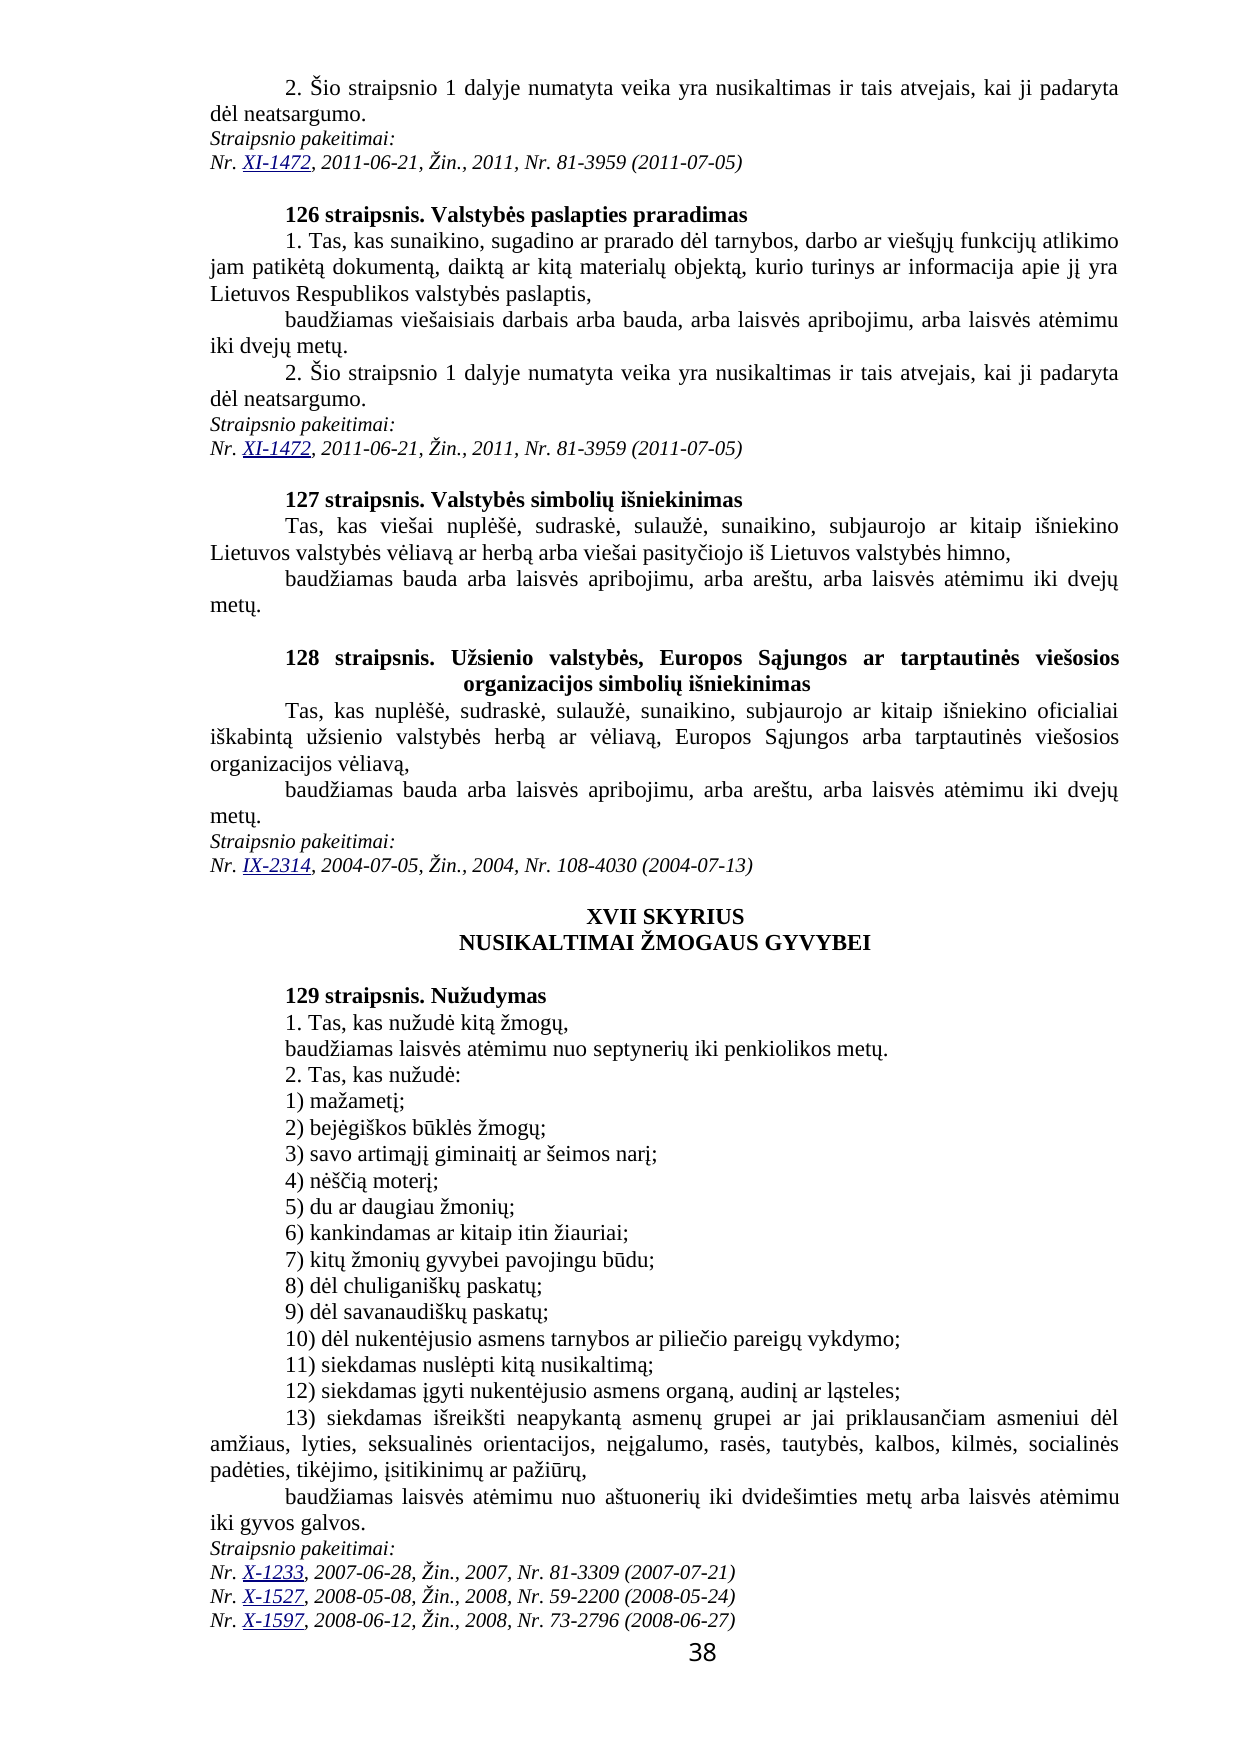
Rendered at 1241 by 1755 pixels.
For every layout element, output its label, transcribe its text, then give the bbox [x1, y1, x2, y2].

text 2) bejėgiškos būklės žmogų; [210, 1114, 1120, 1140]
text 2. Šio straipsnio 1 dalyje numatyta veika yra nusikaltimas ir tais atvejais, kai ji padaryta dėl neatsargumo. [210, 73, 1120, 126]
text baudžiamas viešaisiais darbais arba bauda, arba laisvės apribojimu, arba laisvės atėmimu iki dvejų metų. [210, 306, 1120, 359]
text 9) dėl savanaudiškų paskatų; [210, 1298, 1120, 1325]
text 11) siekdamas nuslėpti kitą nusikaltimą; [210, 1351, 1120, 1377]
text 127 straipsnis. Valstybės simbolių išniekinimas [210, 486, 1120, 512]
text baudžiamas bauda arba laisvės apribojimu, arba areštu, arba laisvės atėmimu iki dvejų metų. [210, 776, 1120, 829]
text Straipsnio pakeitimai: [210, 1536, 1120, 1560]
text Straipsnio pakeitimai: [210, 126, 1120, 150]
text 128 straipsnis. Užsienio valstybės, Europos Sąjungos ar tarptautinės viešosios organizacijos simbolių išniekinimas [285, 644, 1120, 697]
text Nr. X-1597, 2008-06-12, Žin., 2008, Nr. 73-2796 (2008-06-27) [210, 1608, 1120, 1632]
text Nusikaltimai žmogaus gyvybEI [210, 929, 1120, 956]
text Nr. X-1527, 2008-05-08, Žin., 2008, Nr. 59-2200 (2008-05-24) [210, 1584, 1120, 1608]
text Nr. XI-1472, 2011-06-21, Žin., 2011, Nr. 81-3959 (2011-07-05) [210, 436, 1120, 460]
text 5) du ar daugiau žmonių; [210, 1193, 1120, 1219]
text Tas, kas viešai nuplėšė, sudraskė, sulaužė, sunaikino, subjaurojo ar kitaip išniekino Lietuvos valstybės vėliavą ar herbą arba viešai pasityčiojo iš Lietuvos valstybės himno, [210, 512, 1120, 565]
text 2. Tas, kas nužudė: [210, 1061, 1120, 1088]
text 129 straipsnis. Nužudymas [210, 982, 1120, 1008]
text 7) kitų žmonių gyvybei pavojingu būdu; [210, 1246, 1120, 1272]
text Nr. XI-1472, 2011-06-21, Žin., 2011, Nr. 81-3959 (2011-07-05) [210, 150, 1120, 174]
text 13) siekdamas išreikšti neapykantą asmenų grupei ar jai priklausančiam asmeniui dėl amžiaus, lyties, seksualinės orientacijos, neįgalumo, rasės, tautybės, kalbos, kilmės, socialinės padėties, tikėjimo, įsitikinimų ar pažiūrų, [210, 1404, 1120, 1483]
text Nr. IX-2314, 2004-07-05, Žin., 2004, Nr. 108-4030 (2004-07-13) [210, 853, 1120, 877]
text baudžiamas laisvės atėmimu nuo septynerių iki penkiolikos metų. [210, 1035, 1120, 1061]
text 1) mažametį; [210, 1088, 1120, 1114]
text Nr. X-1233, 2007-06-28, Žin., 2007, Nr. 81-3309 (2007-07-21) [210, 1560, 1120, 1584]
subtitle XVII skyrius [210, 903, 1120, 929]
text 126 straipsnis. Valstybės paslapties praradimas [210, 201, 1120, 227]
text 2. Šio straipsnio 1 dalyje numatyta veika yra nusikaltimas ir tais atvejais, kai ji padaryta dėl neatsargumo. [210, 359, 1120, 412]
text 12) siekdamas įgyti nukentėjusio asmens organą, audinį ar ląsteles; [210, 1377, 1120, 1404]
text Straipsnio pakeitimai: [210, 829, 1120, 853]
text baudžiamas laisvės atėmimu nuo aštuonerių iki dvidešimties metų arba laisvės atėmimu iki gyvos galvos. [210, 1483, 1120, 1536]
text 1. Tas, kas sunaikino, sugadino ar prarado dėl tarnybos, darbo ar viešųjų funkcijų atlikimo jam patikėtą dokumentą, daiktą ar kitą materialų objektą, kurio turinys ar informacija apie jį yra Lietuvos Respublikos valstybės paslaptis, [210, 227, 1120, 306]
text Straipsnio pakeitimai: [210, 412, 1120, 436]
text 6) kankindamas ar kitaip itin žiauriai; [210, 1219, 1120, 1246]
text 3) savo artimąjį giminaitį ar šeimos narį; [210, 1140, 1120, 1167]
text 8) dėl chuliganiškų paskatų; [210, 1272, 1120, 1298]
text 4) nėščią moterį; [210, 1167, 1120, 1193]
text 10) dėl nukentėjusio asmens tarnybos ar piliečio pareigų vykdymo; [210, 1325, 1120, 1351]
text Tas, kas nuplėšė, sudraskė, sulaužė, sunaikino, subjaurojo ar kitaip išniekino oficialiai iškabintą užsienio valstybės herbą ar vėliavą, Europos Sąjungos arba tarptautinės viešosios organizacijos vėliavą, [210, 697, 1120, 776]
text 1. Tas, kas nužudė kitą žmogų, [210, 1008, 1120, 1035]
text baudžiamas bauda arba laisvės apribojimu, arba areštu, arba laisvės atėmimu iki dvejų metų. [210, 565, 1120, 618]
